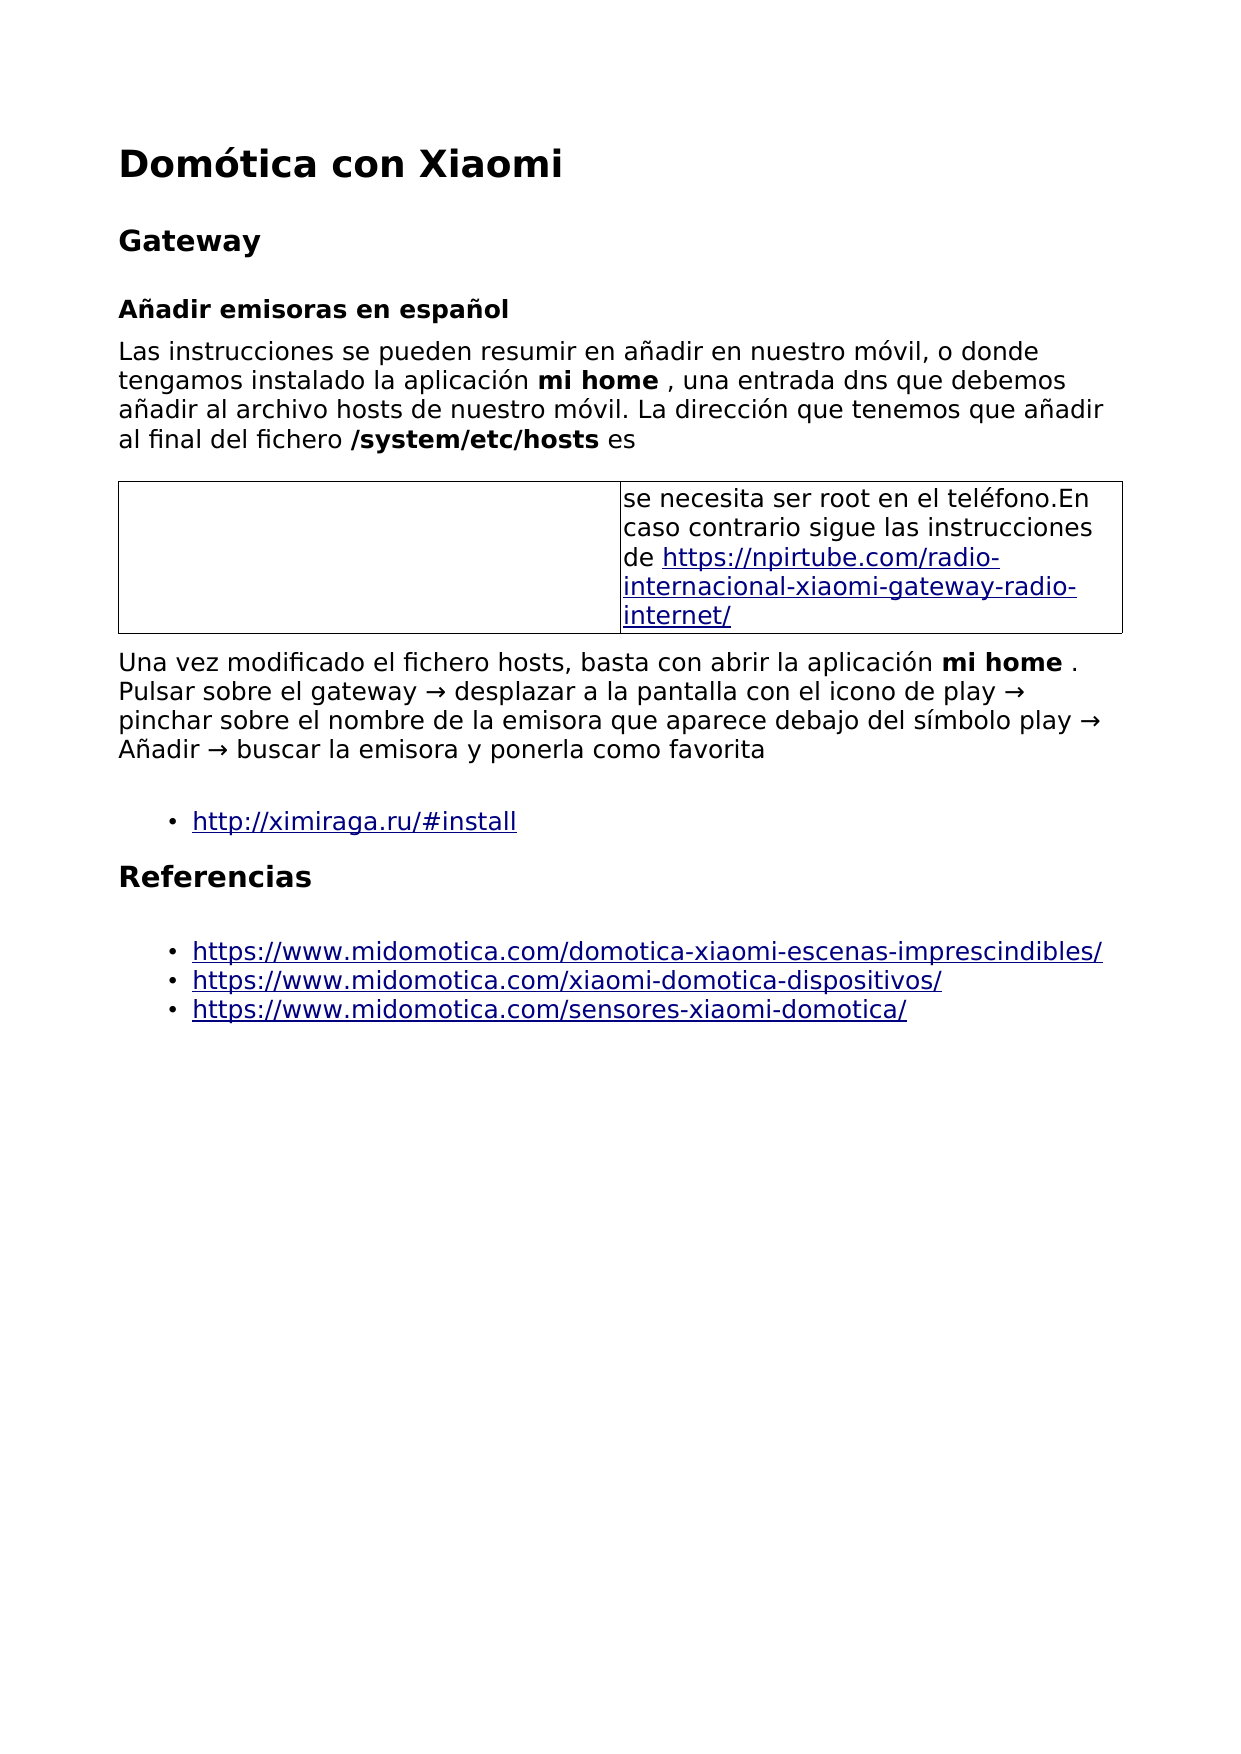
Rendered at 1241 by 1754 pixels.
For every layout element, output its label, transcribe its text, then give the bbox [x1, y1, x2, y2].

subtitle Referencias [118, 861, 1122, 895]
list https://www.midomotica.com/sensores-xiaomi-domotica/ [177, 995, 1122, 1024]
list https://www.midomotica.com/domotica-xiaomi-escenas-imprescindibles/ [177, 937, 1122, 966]
text Una vez modificado el fichero hosts, basta con abrir la aplicación mi home . Pulsar sobre el gateway → desplazar a la pantalla con el icono de play → pinchar sobre el nombre de la emisora que aparece debajo del símbolo play → Añadir → buscar la emisora y ponerla como favorita [118, 648, 1122, 765]
list https://www.midomotica.com/xiaomi-domotica-dispositivos/ [177, 966, 1122, 995]
subtitle Añadir emisoras en español [118, 296, 1122, 325]
subtitle Domótica con Xiaomi [118, 143, 1122, 187]
table_header [119, 482, 620, 633]
text Las instrucciones se pueden resumir en añadir en nuestro móvil, o donde tengamos instalado la aplicación mi home , una entrada dns que debemos añadir al archivo hosts de nuestro móvil. La dirección que tenemos que añadir al final del fichero /system/etc/hosts es [118, 337, 1122, 454]
list http://ximiraga.ru/#install [177, 807, 1122, 836]
subtitle Gateway [118, 224, 1122, 258]
table_header se necesita ser root en el teléfono.En caso contrario sigue las instrucciones de https://npirtube.com/radio-internacional-xiaomi-gateway-radio-internet/ [621, 482, 1122, 633]
